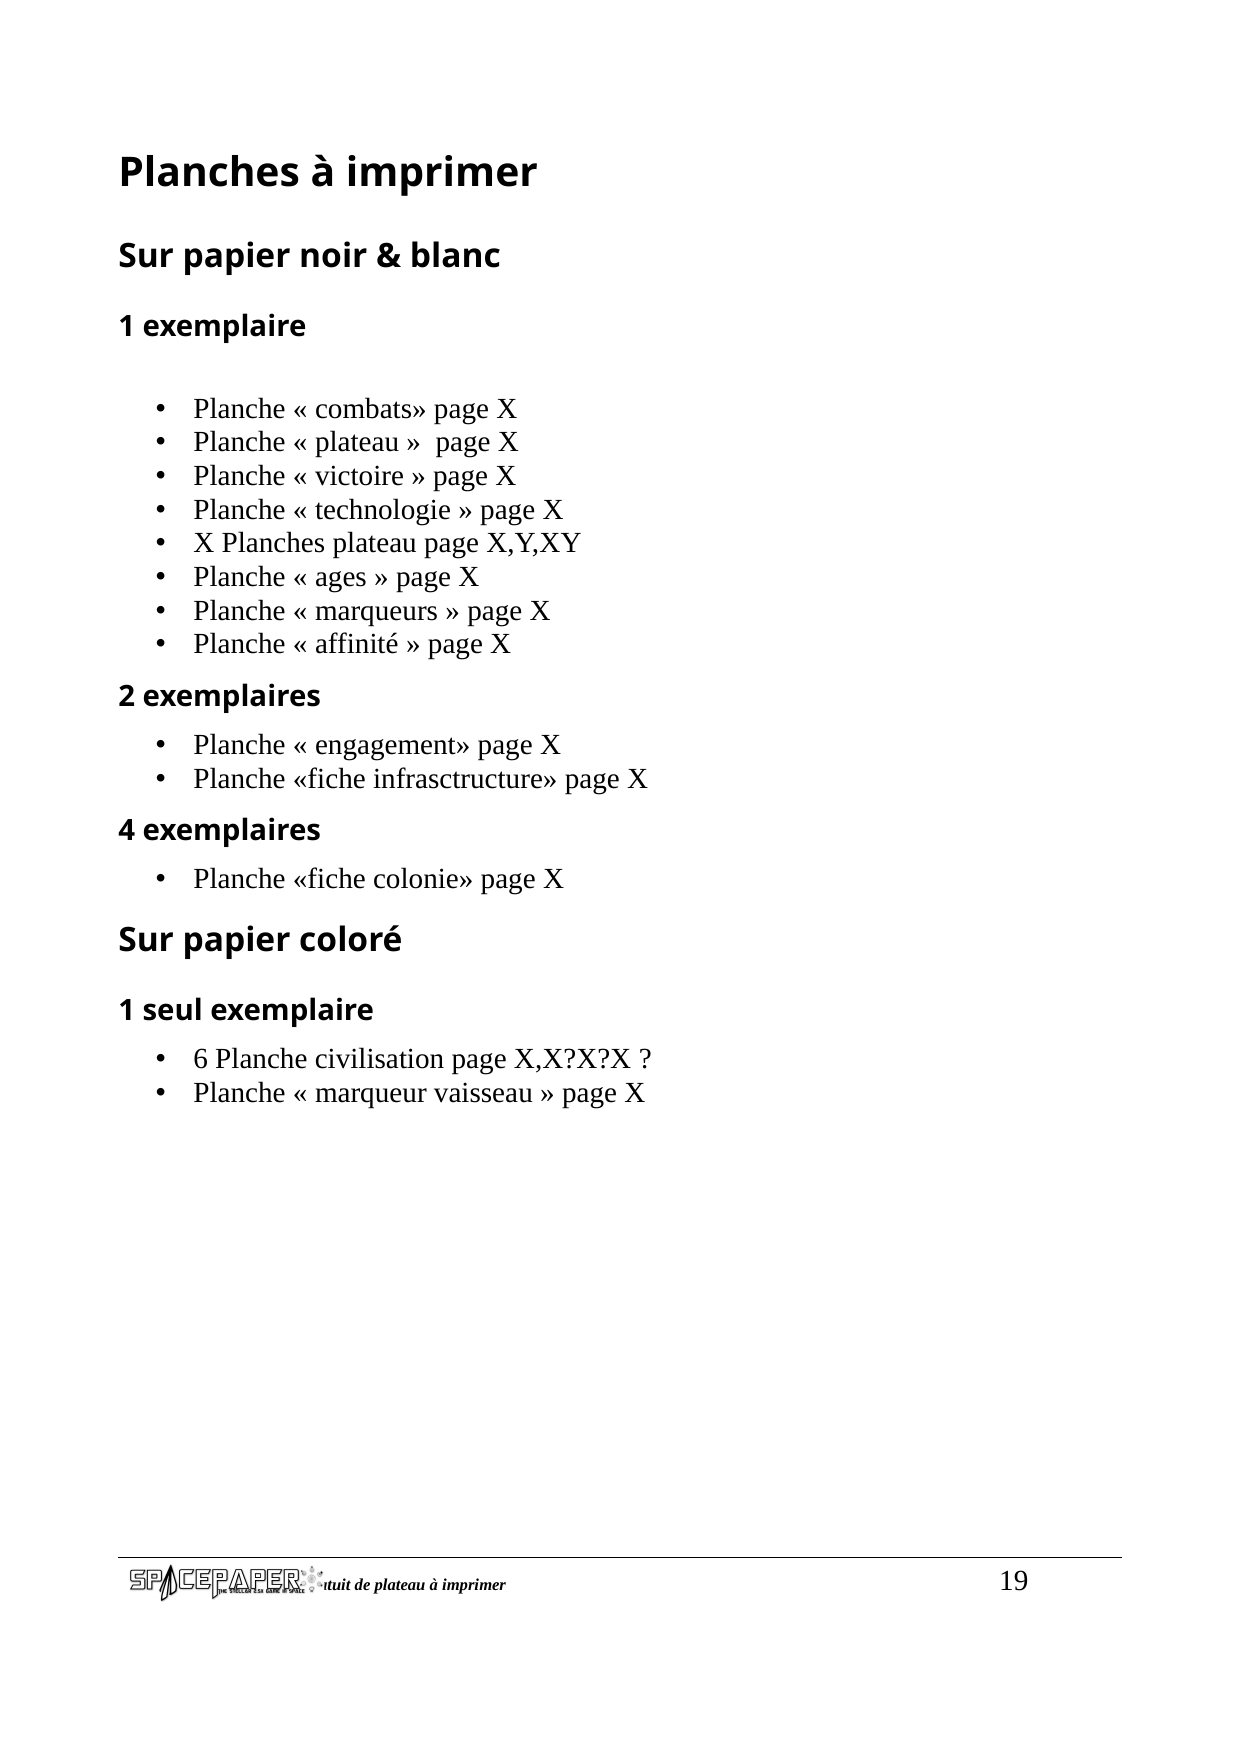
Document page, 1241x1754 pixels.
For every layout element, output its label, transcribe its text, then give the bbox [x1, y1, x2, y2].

subtitle Sur papier noir & blanc [118, 232, 1122, 278]
subtitle 1 exemplaire [118, 305, 1122, 345]
subtitle 1 seul exemplaire [118, 989, 1122, 1029]
list Planche « technologie » page X [156, 492, 1122, 526]
list Planche «fiche infrasctructure» page X [156, 761, 1122, 794]
list Planche « affinité » page X [156, 626, 1122, 660]
subtitle Planches à imprimer [118, 143, 1122, 199]
list 6 Planche civilisation page X,X?X?X ? [156, 1041, 1122, 1075]
subtitle Sur papier coloré [118, 916, 1122, 962]
list Planche « engagement» page X [156, 727, 1122, 761]
list Planche « plateau » page X [156, 424, 1122, 458]
picture [124, 1561, 325, 1602]
list Planche « victoire » page X [156, 458, 1122, 492]
list Planche « marqueur vaisseau » page X [156, 1075, 1122, 1109]
list Planche «fiche colonie» page X [156, 862, 1122, 895]
list Planche « marqueurs » page X [156, 593, 1122, 626]
subtitle 2 exemplaires [118, 675, 1122, 715]
subtitle 4 exemplaires [118, 809, 1122, 849]
list X Planches plateau page X,Y,XY [156, 526, 1122, 559]
list Planche « combats» page X [156, 391, 1122, 424]
list Planche « ages » page X [156, 559, 1122, 593]
